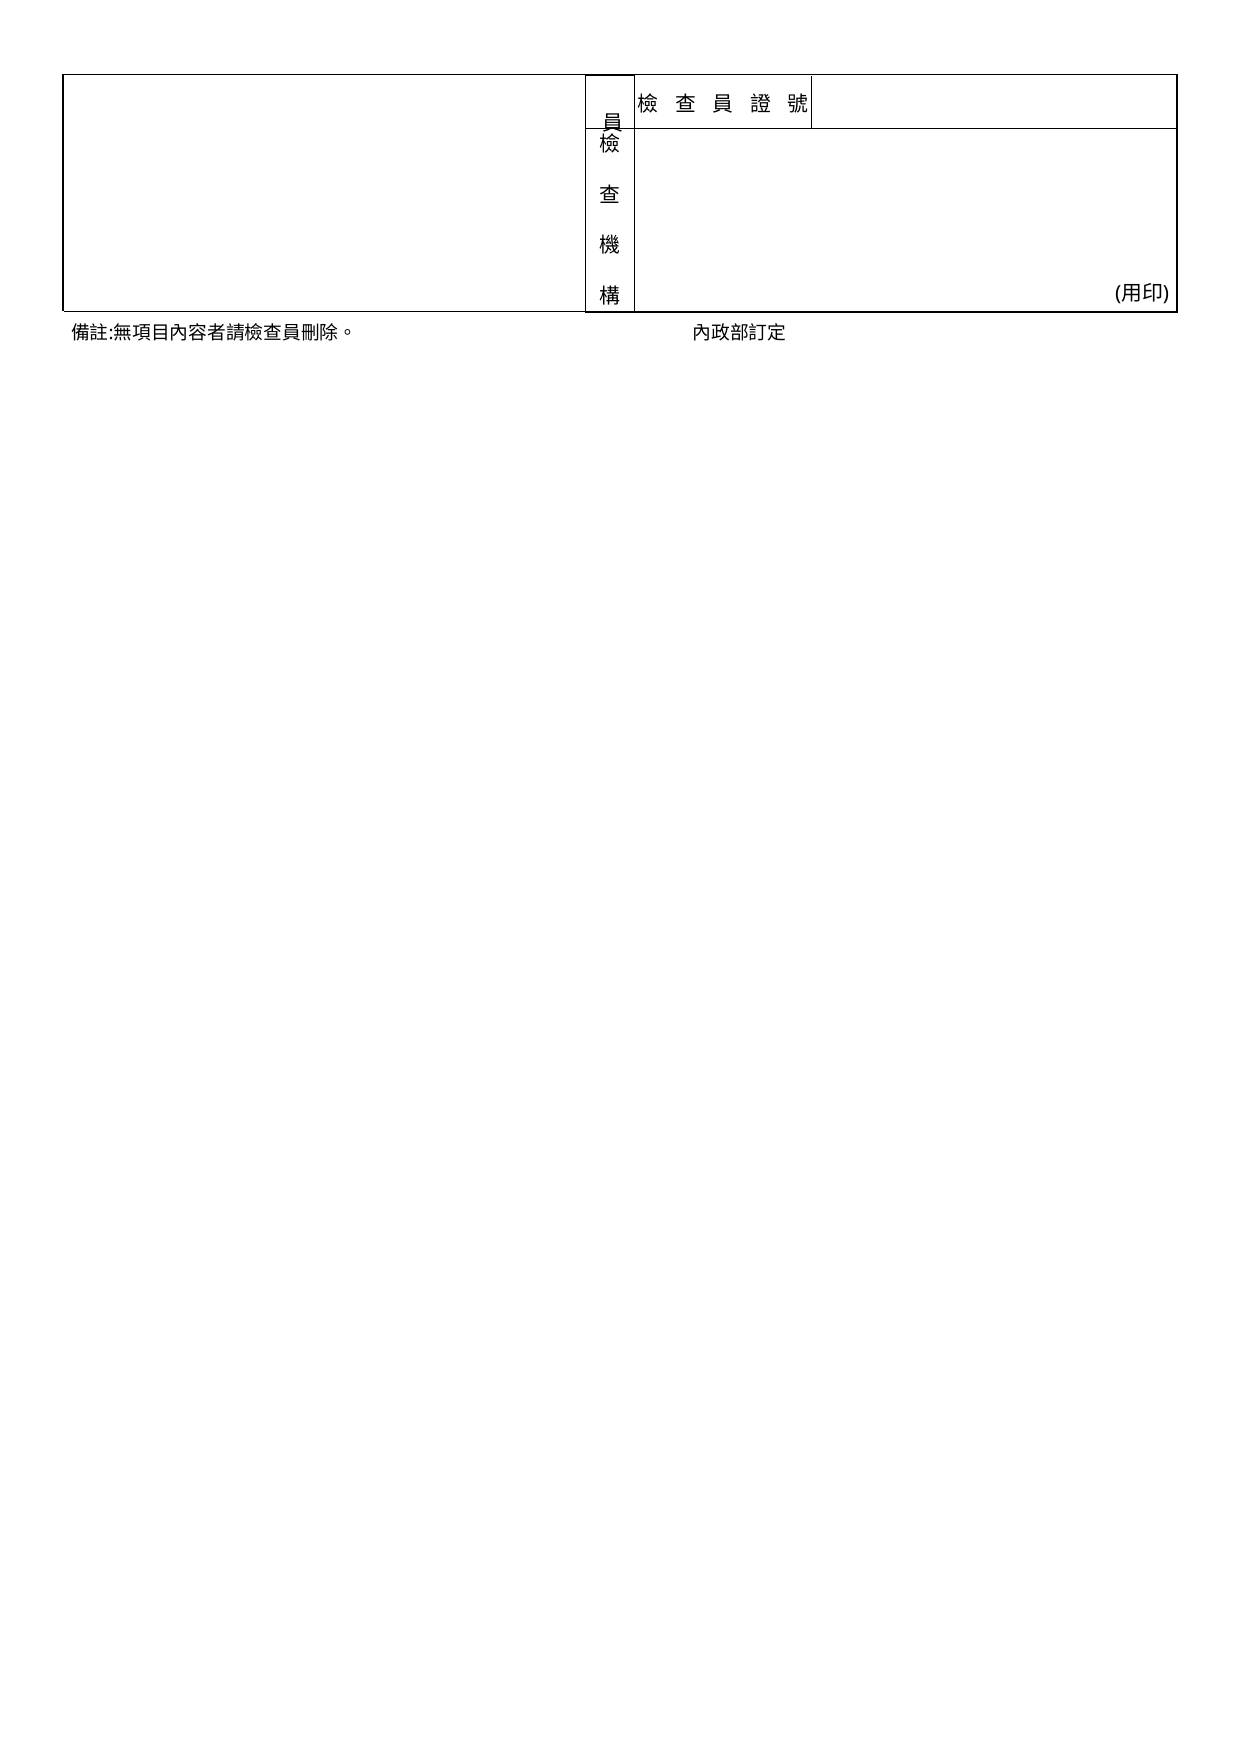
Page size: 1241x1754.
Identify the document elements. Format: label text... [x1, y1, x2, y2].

table_cell (用印) [635, 129, 1176, 311]
table_cell 檢查員證號 [635, 75, 811, 128]
table_cell [812, 75, 1176, 128]
table_cell 員 [586, 76, 634, 128]
table_cell 檢查機構 [586, 129, 634, 311]
table_cell [64, 75, 585, 311]
text 備註:無項目內容者請檢查員刪除。 內政部訂定 [71, 313, 1169, 350]
